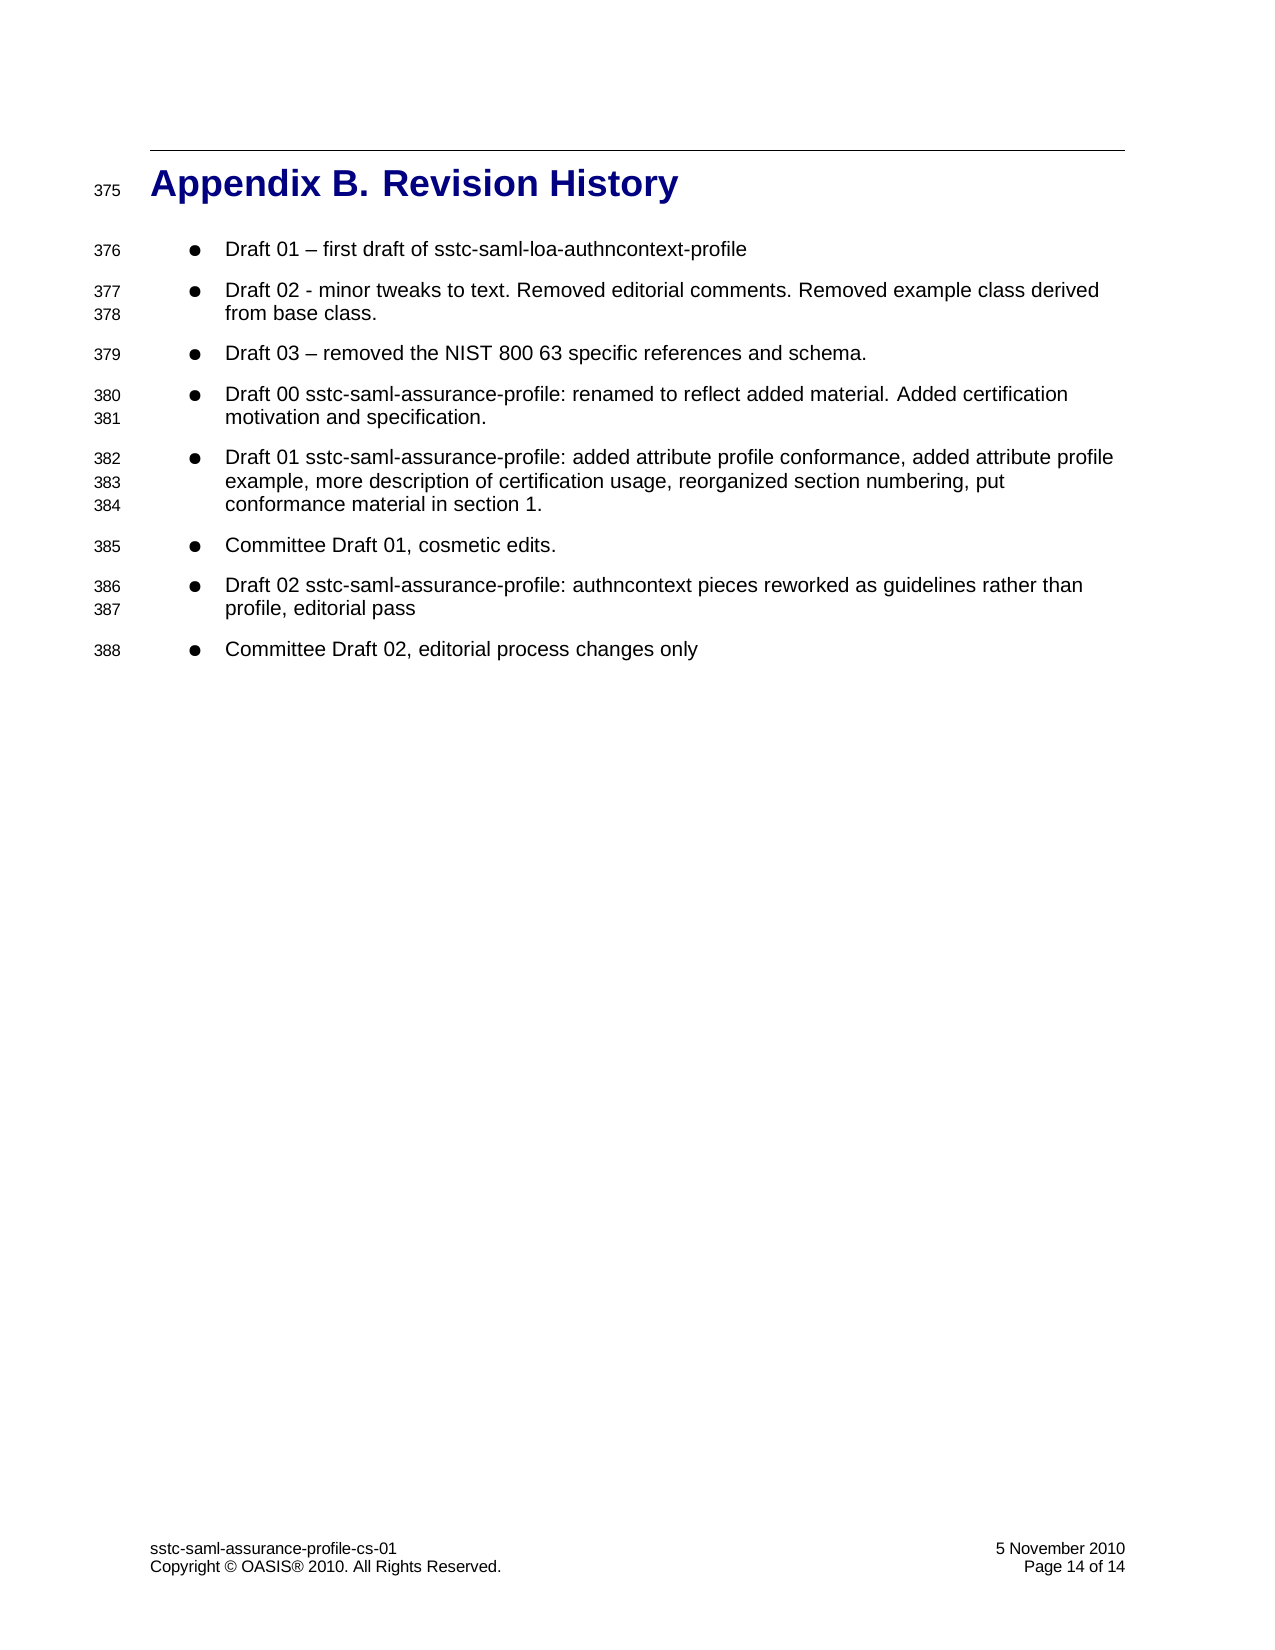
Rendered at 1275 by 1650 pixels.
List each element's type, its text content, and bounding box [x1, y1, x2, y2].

subtitle Revision History [150, 151, 1125, 204]
list Draft 02 - minor tweaks to text. Removed editorial comments. Removed example class derived from base class. [187, 278, 1125, 325]
list Committee Draft 01, cosmetic edits. [187, 533, 1125, 557]
list Committee Draft 02, editorial process changes only [187, 637, 1125, 661]
list Draft 00 sstc-saml-assurance-profile: renamed to reflect added material. Added certification motivation and specification. [187, 382, 1125, 429]
list Draft 02 sstc-saml-assurance-profile: authncontext pieces reworked as guidelines rather than profile, editorial pass [187, 573, 1125, 620]
list Draft 01 – first draft of sstc-saml-loa-authncontext-profile [187, 238, 1125, 261]
list Draft 01 sstc-saml-assurance-profile: added attribute profile conformance, added attribute profile example, more description of certification usage, reorganized section numbering, put conformance material in section 1. [187, 446, 1125, 516]
list Draft 03 – removed the NIST 800 63 specific references and schema. [187, 342, 1125, 365]
